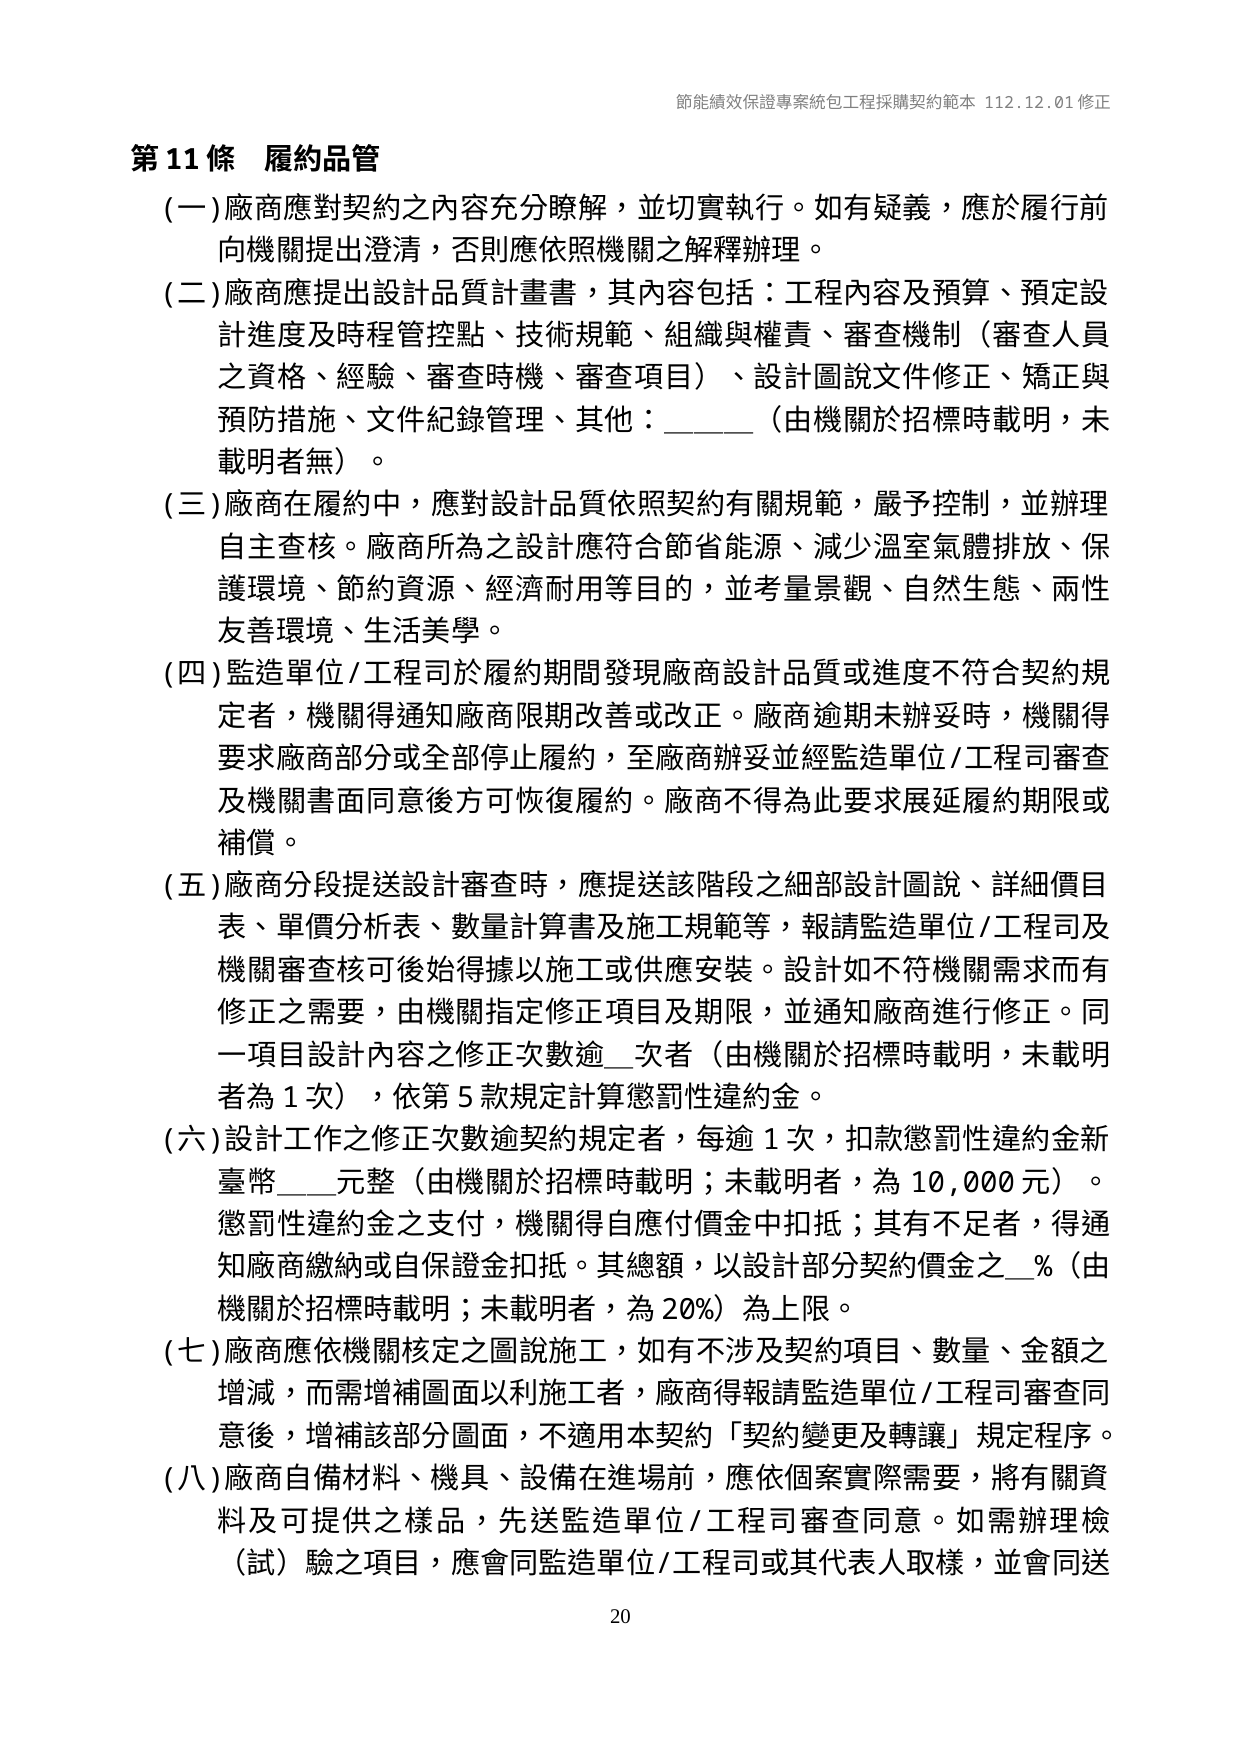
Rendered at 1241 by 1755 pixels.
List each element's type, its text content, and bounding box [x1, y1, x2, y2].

text (三)廠商在履約中，應對設計品質依照契約有關規範，嚴予控制，並辦理自主查核。廠商所為之設計應符合節省能源、減少溫室氣體排放、保護環境、節約資源、經濟耐用等目的，並考量景觀、自然生態、兩性友善環境、生活美學。 [159, 481, 1110, 650]
text (四)監造單位/工程司於履約期間發現廠商設計品質或進度不符合契約規定者，機關得通知廠商限期改善或改正。廠商逾期未辦妥時，機關得要求廠商部分或全部停止履約，至廠商辦妥並經監造單位/工程司審查及機關書面同意後方可恢復履約。廠商不得為此要求展延履約期限或補償。 [159, 650, 1110, 862]
text (七)廠商應依機關核定之圖說施工，如有不涉及契約項目、數量、金額之增減，而需增補圖面以利施工者，廠商得報請監造單位/工程司審查同意後，增補該部分圖面，不適用本契約「契約變更及轉讓」規定程序。 [159, 1328, 1110, 1455]
text (二)廠商應提出設計品質計畫書，其內容包括：工程內容及預算、預定設計進度及時程管控點、技術規範、組織與權責、審查機制（審查人員之資格、經驗、審查時機、審查項目）、設計圖說文件修正、矯正與預防措施、文件紀錄管理、其他：＿＿＿（由機關於招標時載明，未載明者無）。 [159, 269, 1110, 481]
text (八)廠商自備材料、機具、設備在進場前，應依個案實際需要，將有關資料及可提供之樣品，先送監造單位/工程司審查同意。如需辦理檢（試）驗之項目，應會同監造單位/工程司或其代表人取樣，並會同送往檢（試）驗單位檢（試）驗合格後始得進場；或由機關將取樣之試體送往機關自行擇定之檢（試）驗單位。此等檢(試)驗費用，除契約另有約定外，包含於契約價金內，由廠商負擔。但因機關需求而就同一標的作2次以上檢(試)驗者，其所生費用，結果合格者由機關負擔；不合格者由廠商負擔。該等材料、機具、設備進場時，廠商仍應通知監造單位/工程司或其代表人作現場檢驗。其有關資料、樣品、取樣、檢(試)驗等之處理，同上述進場前之處理方式。 [159, 1455, 1110, 1582]
text (六)設計工作之修正次數逾契約規定者，每逾1次，扣款懲罰性違約金新臺幣＿＿元整（由機關於招標時載明；未載明者，為10,000元）。懲罰性違約金之支付，機關得自應付價金中扣抵；其有不足者，得通知廠商繳納或自保證金扣抵。其總額，以設計部分契約價金之＿%（由機關於招標時載明；未載明者，為20%）為上限。 [159, 1116, 1110, 1328]
text 第11條 履約品管 [130, 136, 1110, 178]
text (一)廠商應對契約之內容充分瞭解，並切實執行。如有疑義，應於履行前向機關提出澄清，否則應依照機關之解釋辦理。 [159, 184, 1110, 269]
text (五)廠商分段提送設計審查時，應提送該階段之細部設計圖說、詳細價目表、單價分析表、數量計算書及施工規範等，報請監造單位/工程司及機關審查核可後始得據以施工或供應安裝。設計如不符機關需求而有修正之需要，由機關指定修正項目及期限，並通知廠商進行修正。同一項目設計內容之修正次數逾＿次者（由機關於招標時載明，未載明者為1次），依第5款規定計算懲罰性違約金。 [159, 862, 1110, 1116]
